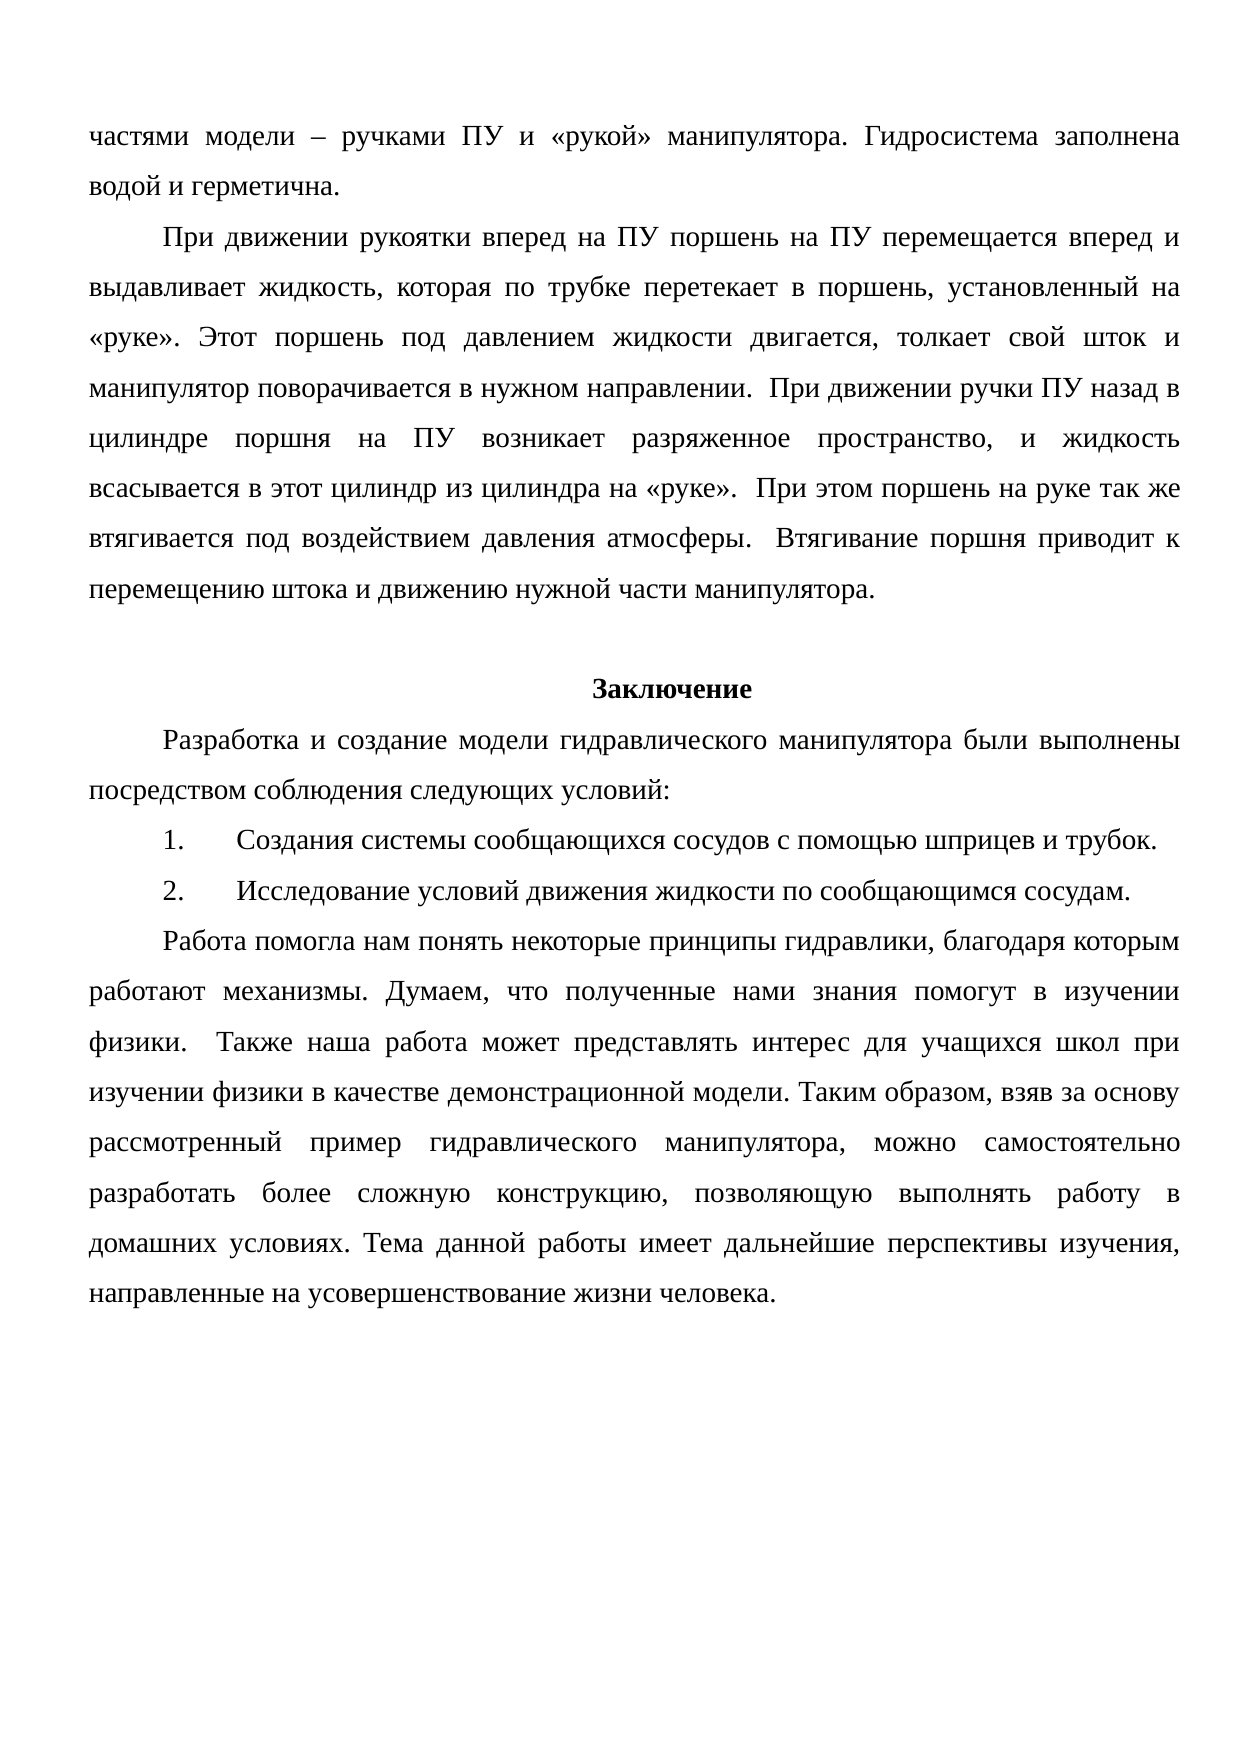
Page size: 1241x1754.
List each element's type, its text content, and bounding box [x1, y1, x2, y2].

text Работа помогла нам понять некоторые принципы гидравлики, благодаря которым работают механизмы. Думаем, что полученные нами знания помогут в изучении физики. Также наша работа может представлять интерес для учащихся школ при изучении физики в качестве демонстрационной модели. Таким образом, взяв за основу рассмотренный пример гидравлического манипулятора, можно самостоятельно разработать более сложную конструкцию, позволяющую выполнять работу в домашних условиях. Тема данной работы имеет дальнейшие перспективы изучения, направленные на усовершенствование жизни человека. [89, 923, 1181, 1309]
text Заключение [89, 672, 1181, 705]
list Создания системы сообщающихся сосудов с помощью шприцев и трубок. [89, 822, 1181, 856]
text При движении рукоятки вперед на ПУ поршень на ПУ перемещается вперед и выдавливает жидкость, которая по трубке перетекает в поршень, установленный на «руке». Этот поршень под давлением жидкости двигается, толкает свой шток и манипулятор поворачивается в нужном направлении. При движении ручки ПУ назад в цилиндре поршня на ПУ возникает разряженное пространство, и жидкость всасывается в этот цилиндр из цилиндра на «руке». При этом поршень на руке так же втягивается под воздействием давления атмосферы. Втягивание поршня приводит к перемещению штока и движению нужной части манипулятора. [89, 219, 1181, 604]
text частями модели – ручками ПУ и «рукой» манипулятора. Гидросистема заполнена водой и герметична. [89, 118, 1181, 202]
list Исследование условий движения жидкости по сообщающимся сосудам. [89, 873, 1181, 906]
text Разработка и создание модели гидравлического манипулятора были выполнены посредством соблюдения следующих условий: [89, 722, 1181, 806]
